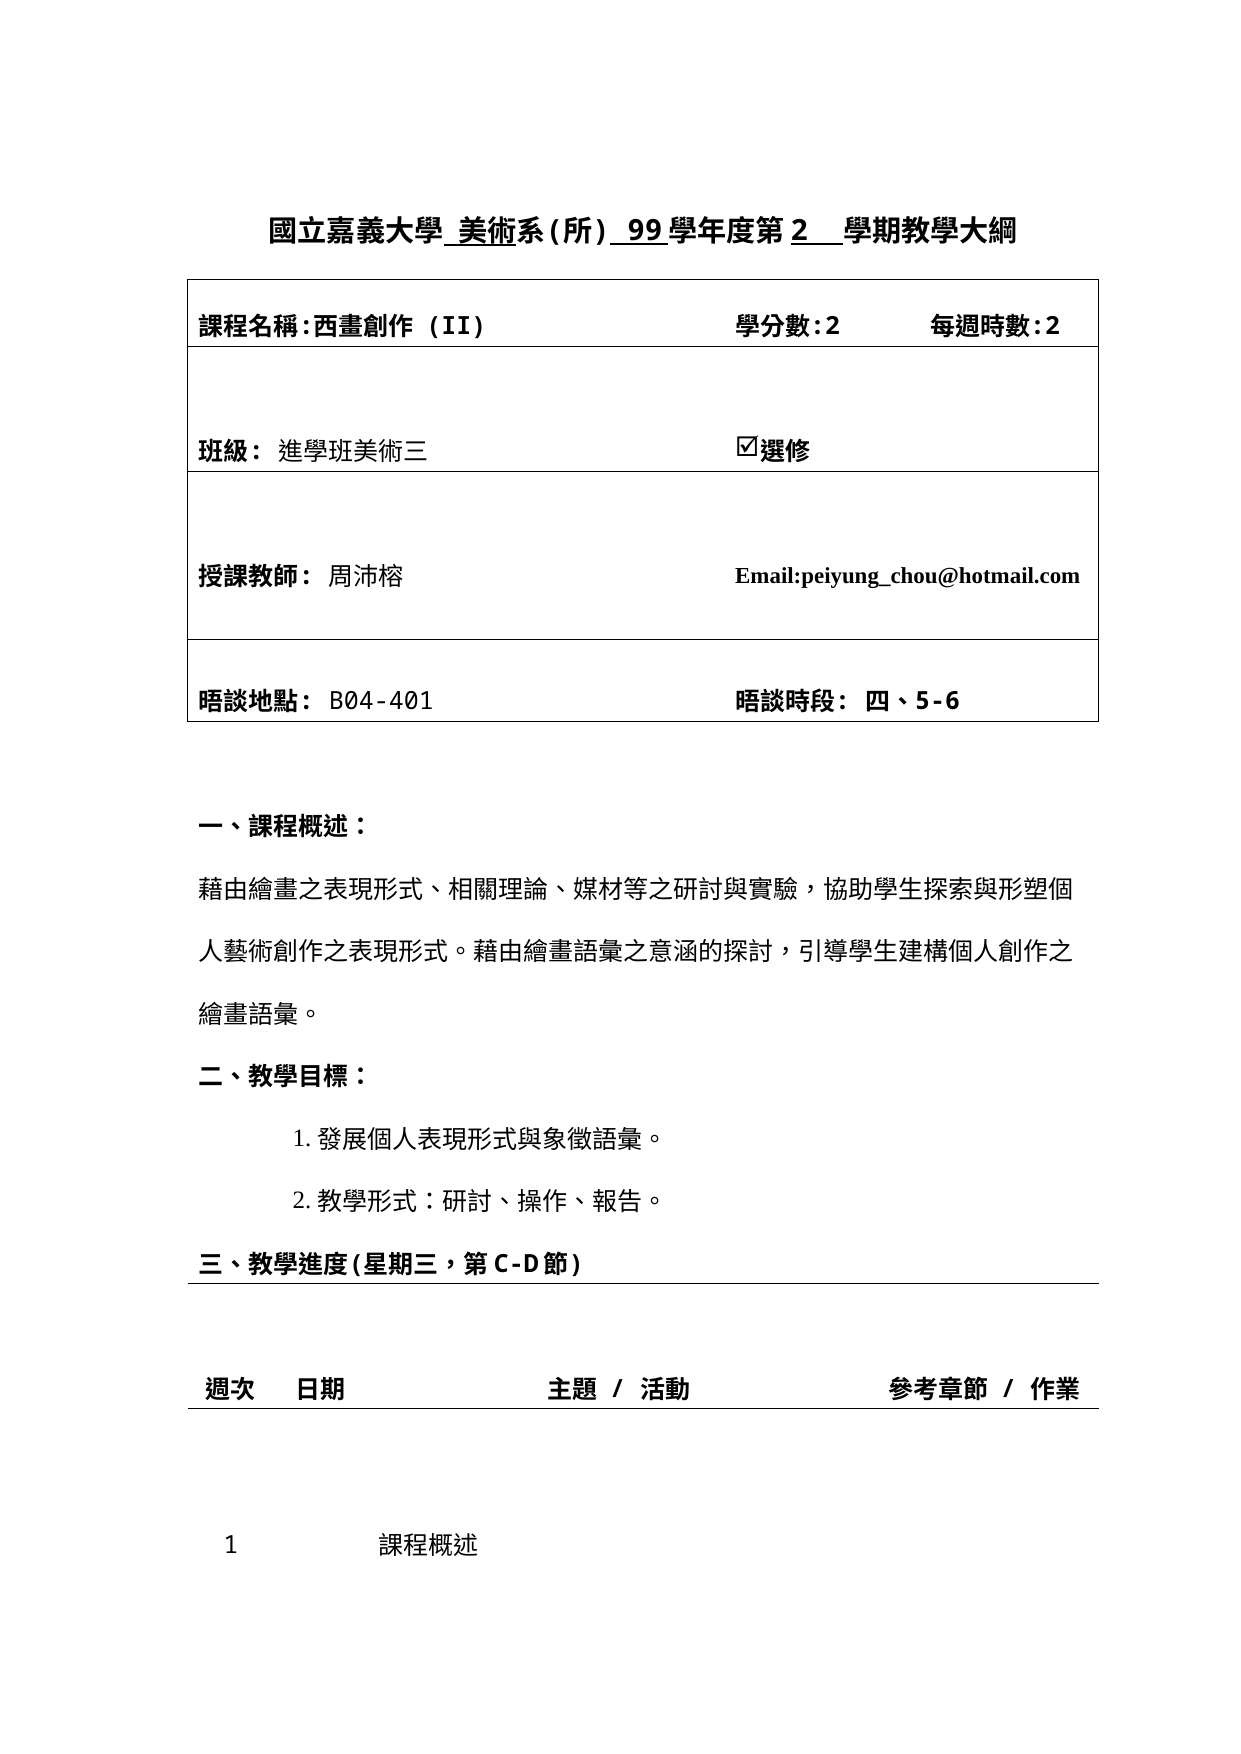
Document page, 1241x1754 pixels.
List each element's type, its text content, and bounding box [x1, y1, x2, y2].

table_cell 一、課程概述： 藉由繪畫之表現形式、相關理論、媒材等之研討與實驗，協助學生探索與形塑個人藝術創作之表現形式。藉由繪畫語彙之意涵的探討，引導學生建構個人創作之繪畫語彙。 [188, 722, 1099, 1033]
table_cell 1 [188, 1409, 274, 1596]
table_header 國立嘉義大學 美術系(所) 99學年度第2 學期教學大綱 [188, 158, 1099, 279]
table_cell [274, 1409, 367, 1596]
table_cell 週次 [188, 1284, 274, 1408]
table_cell 晤談時段: 四、5-6 [724, 640, 1098, 721]
table_cell 選修 [724, 347, 1098, 471]
table_cell [870, 1221, 1099, 1283]
table_cell [1099, 279, 1240, 346]
table_cell [1099, 346, 1240, 471]
table_cell [1099, 471, 1240, 639]
table_cell 晤談地點: B04-401 [188, 640, 724, 721]
table_cell [1099, 1033, 1240, 1221]
table_cell [1099, 1408, 1240, 1596]
table_cell [870, 1409, 1099, 1596]
table_cell [1099, 1283, 1240, 1408]
table_cell Email:peiyung_chou@hotmail.com [724, 472, 1098, 639]
table_header [1099, 158, 1240, 279]
table_cell 參考章節 / 作業 [870, 1284, 1099, 1408]
table_cell 課程概述 [368, 1409, 870, 1596]
table_cell 課程名稱:西畫創作 (II) [188, 280, 724, 346]
table_cell [1099, 721, 1240, 1033]
table_cell [1099, 639, 1240, 721]
table_cell 三、教學進度(星期三，第C-D節) [188, 1221, 870, 1283]
table_cell 學分數:2 每週時數:2 [724, 280, 1098, 346]
table_cell 二、教學目標： 1. 發展個人表現形式與象徵語彙。 2. 教學形式：研討、操作、報告。 [188, 1033, 1099, 1221]
table_cell 授課教師: 周沛榕 [188, 472, 724, 639]
table_cell 主題 / 活動 [368, 1284, 870, 1408]
table_cell 班級: 進學班美術三 [188, 347, 724, 471]
table_cell 日期 [274, 1284, 367, 1408]
table_cell [1099, 1221, 1240, 1283]
